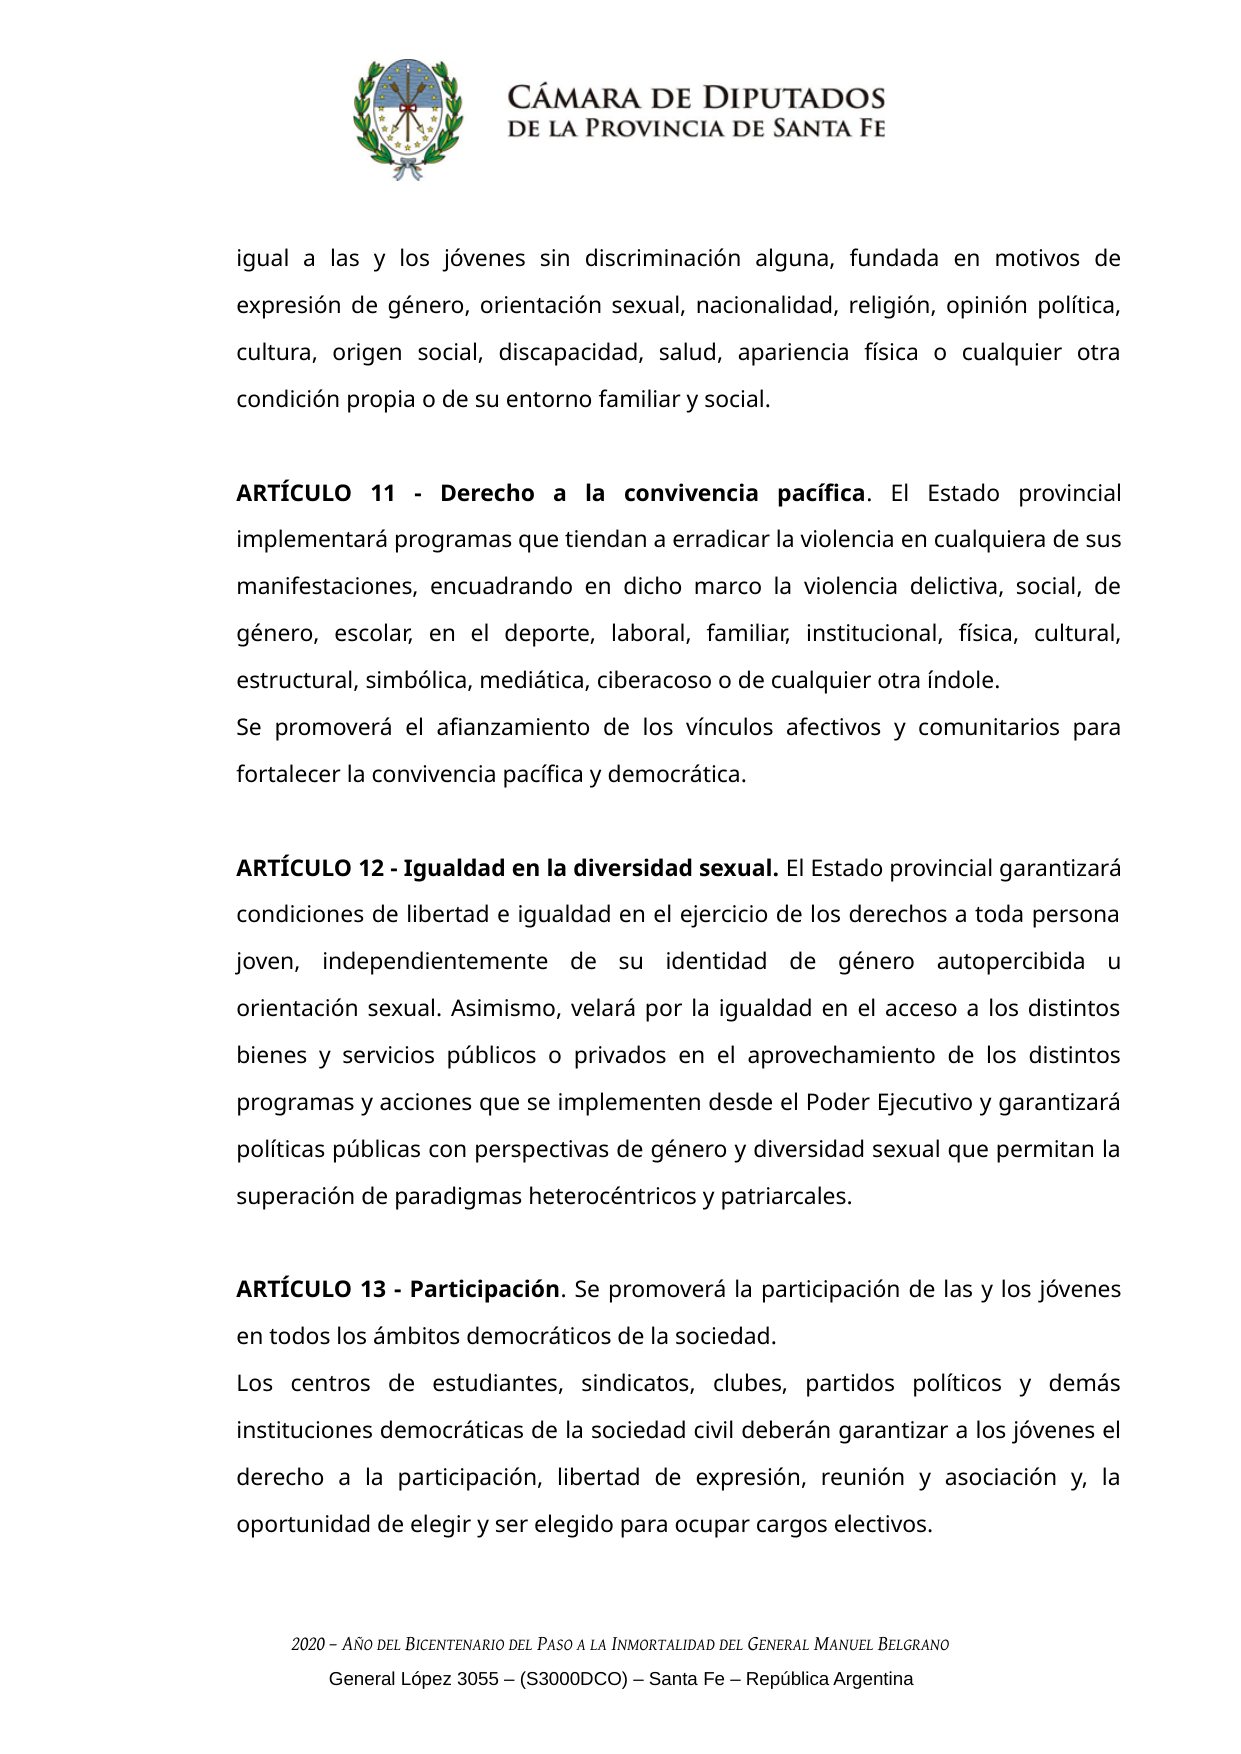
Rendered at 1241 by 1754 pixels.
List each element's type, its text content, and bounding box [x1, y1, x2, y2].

text ARTÍCULO 12 - Igualdad en la diversidad sexual. El Estado provincial garantizará condiciones de libertad e igualdad en el ejercicio de los derechos a toda persona joven, independientemente de su identidad de género autopercibida u orientación sexual. Asimismo, velará por la igualdad en el acceso a los distintos bienes y servicios públicos o privados en el aprovechamiento de los distintos programas y acciones que se implementen desde el Poder Ejecutivo y garantizará políticas públicas con perspectivas de género y diversidad sexual que permitan la superación de paradigmas heterocéntricos y patriarcales. [236, 852, 1122, 1211]
text ARTÍCULO 11 - Derecho a la convivencia pacífica. El Estado provincial implementará programas que tiendan a erradicar la violencia en cualquiera de sus manifestaciones, encuadrando en dicho marco la violencia delictiva, social, de género, escolar, en el deporte, laboral, familiar, institucional, física, cultural, estructural, simbólica, mediática, ciberacoso o de cualquier otra índole. [236, 477, 1122, 695]
text igual a las y los jóvenes sin discriminación alguna, fundada en motivos de expresión de género, orientación sexual, nacionalidad, religión, opinión política, cultura, origen social, discapacidad, salud, apariencia física o cualquier otra condición propia o de su entorno familiar y social. [236, 242, 1122, 414]
text Se promoverá el afianzamiento de los vínculos afectivos y comunitarios para fortalecer la convivencia pacífica y democrática. [236, 711, 1122, 789]
text ARTÍCULO 13 - Participación. Se promoverá la participación de las y los jóvenes en todos los ámbitos democráticos de la sociedad. [236, 1273, 1122, 1352]
text Los centros de estudiantes, sindicatos, clubes, partidos políticos y demás instituciones democráticas de la sociedad civil deberán garantizar a los jóvenes el derecho a la participación, libertad de expresión, reunión y asociación y, la oportunidad de elegir y ser elegido para ocupar cargos electivos. [236, 1367, 1122, 1539]
